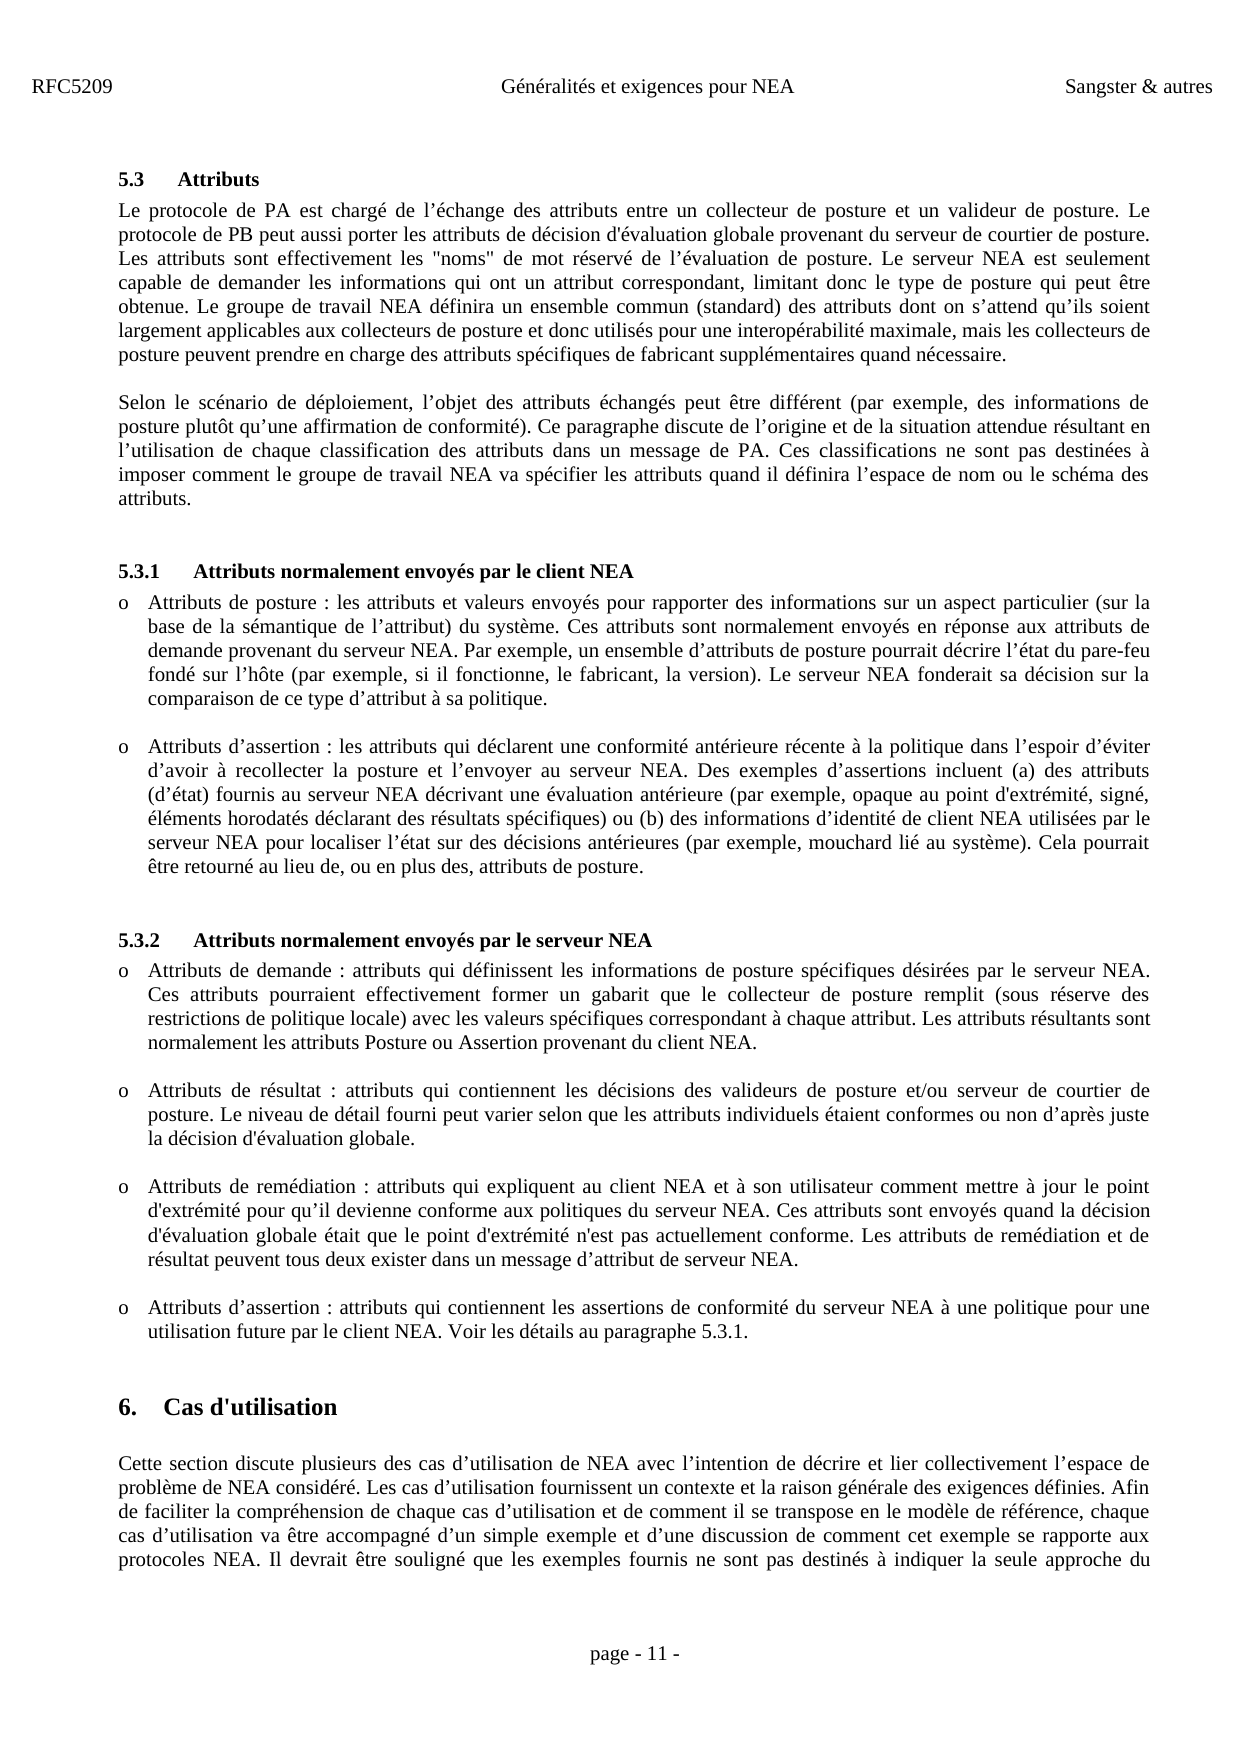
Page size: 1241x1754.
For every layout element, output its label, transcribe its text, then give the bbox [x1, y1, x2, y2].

subtitle 5.3.2 Attributs normalement envoyés par le serveur NEA [118, 927, 1152, 952]
subtitle 5.3 Attributs [118, 167, 1152, 191]
text o Attributs d’assertion : les attributs qui déclarent une conformité antérieure récente à la politique dans l’espoir d’éviter d’avoir à recollecter la posture et l’envoyer au serveur NEA. Des exemples d’assertions incluent (a) des attributs (d’état) fournis au serveur NEA décrivant une évaluation antérieure (par exemple, opaque au point d'extrémité, signé, éléments horodatés déclarant des résultats spécifiques) ou (b) des informations d’identité de client NEA utilisées par le serveur NEA pour localiser l’état sur des décisions antérieures (par exemple, mouchard lié au système). Cela pourrait être retourné au lieu de, ou en plus des, attributs de posture. [118, 734, 1152, 878]
subtitle 6. Cas d'utilisation [118, 1392, 1152, 1421]
text Le protocole de PA est chargé de l’échange des attributs entre un collecteur de posture et un valideur de posture. Le protocole de PB peut aussi porter les attributs de décision d'évaluation globale provenant du serveur de courtier de posture. Les attributs sont effectivement les "noms" de mot réservé de l’évaluation de posture. Le serveur NEA est seulement capable de demander les informations qui ont un attribut correspondant, limitant donc le type de posture qui peut être obtenue. Le groupe de travail NEA définira un ensemble commun (standard) des attributs dont on s’attend qu’ils soient largement applicables aux collecteurs de posture et donc utilisés pour une interopérabilité maximale, mais les collecteurs de posture peuvent prendre en charge des attributs spécifiques de fabricant supplémentaires quand nécessaire. [118, 197, 1152, 366]
text Selon le scénario de déploiement, l’objet des attributs échangés peut être différent (par exemple, des informations de posture plutôt qu’une affirmation de conformité). Ce paragraphe discute de l’origine et de la situation attendue résultant en l’utilisation de chaque classification des attributs dans un message de PA. Ces classifications ne sont pas destinées à imposer comment le groupe de travail NEA va spécifier les attributs quand il définira l’espace de nom ou le schéma des attributs. [118, 390, 1152, 510]
text o Attributs de résultat : attributs qui contiennent les décisions des valideurs de posture et/ou serveur de courtier de posture. Le niveau de détail fourni peut varier selon que les attributs individuels étaient conformes ou non d’après juste la décision d'évaluation globale. [118, 1078, 1152, 1150]
text o Attributs de posture : les attributs et valeurs envoyés pour rapporter des informations sur un aspect particulier (sur la base de la sémantique de l’attribut) du système. Ces attributs sont normalement envoyés en réponse aux attributs de demande provenant du serveur NEA. Par exemple, un ensemble d’attributs de posture pourrait décrire l’état du pare-feu fondé sur l’hôte (par exemple, si il fonctionne, le fabricant, la version). Le serveur NEA fonderait sa décision sur la comparaison de ce type d’attribut à sa politique. [118, 590, 1152, 710]
text o Attributs d’assertion : attributs qui contiennent les assertions de conformité du serveur NEA à une politique pour une utilisation future par le client NEA. Voir les détails au paragraphe 5.3.1. [118, 1295, 1152, 1343]
text o Attributs de demande : attributs qui définissent les informations de posture spécifiques désirées par le serveur NEA. Ces attributs pourraient effectivement former un gabarit que le collecteur de posture remplit (sous réserve des restrictions de politique locale) avec les valeurs spécifiques correspondant à chaque attribut. Les attributs résultants sont normalement les attributs Posture ou Assertion provenant du client NEA. [118, 958, 1152, 1054]
subtitle 5.3.1 Attributs normalement envoyés par le client NEA [118, 559, 1152, 583]
text o Attributs de remédiation : attributs qui expliquent au client NEA et à son utilisateur comment mettre à jour le point d'extrémité pour qu’il devienne conforme aux politiques du serveur NEA. Ces attributs sont envoyés quand la décision d'évaluation globale était que le point d'extrémité n'est pas actuellement conforme. Les attributs de remédiation et de résultat peuvent tous deux exister dans un message d’attribut de serveur NEA. [118, 1174, 1152, 1271]
text Cette section discute plusieurs des cas d’utilisation de NEA avec l’intention de décrire et lier collectivement l’espace de problème de NEA considéré. Les cas d’utilisation fournissent un contexte et la raison générale des exigences définies. Afin de faciliter la compréhension de chaque cas d’utilisation et de comment il se transpose en le modèle de référence, chaque cas d’utilisation va être accompagné d’un simple exemple et d’une discussion de comment cet exemple se rapporte aux protocoles NEA. Il devrait être souligné que les exemples fournis ne sont pas destinés à indiquer la seule approche du [118, 1451, 1152, 1571]
